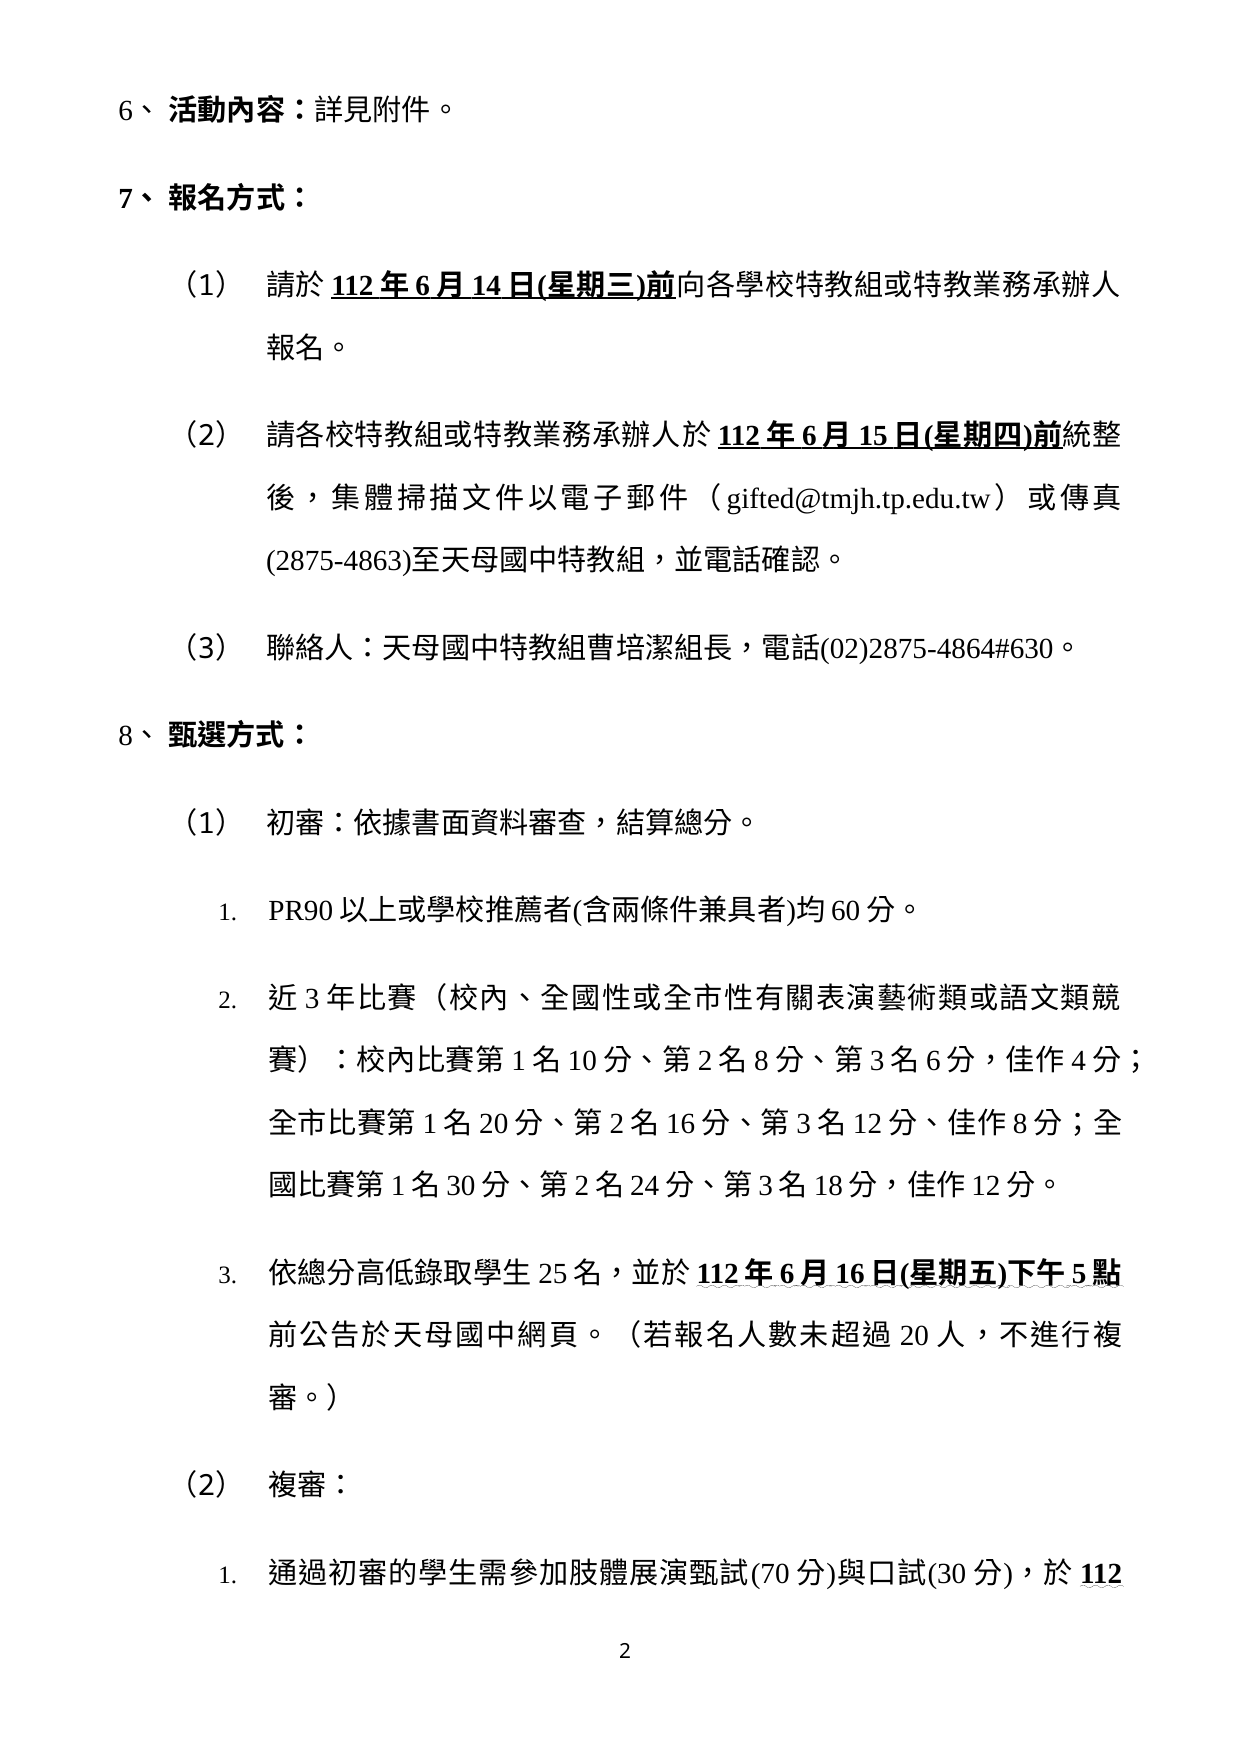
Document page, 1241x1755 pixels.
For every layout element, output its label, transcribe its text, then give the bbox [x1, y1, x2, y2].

list 請於112年6月14日(星期三)前向各學校特教組或特教業務承辦人報名。 [168, 241, 1122, 366]
list 依總分高低錄取學生25名，並於112年6月16日(星期五)下午5點前公告於天母國中網頁。（若報名人數未超過20人，不進行複審。） [218, 1229, 1122, 1416]
list 複審： [168, 1441, 1122, 1504]
list PR90以上或學校推薦者(含兩條件兼具者)均60分。 [218, 866, 1122, 929]
list 報名方式： [118, 154, 1122, 216]
list 近3年比賽（校內、全國性或全市性有關表演藝術類或語文類競賽）：校內比賽第1名10分、第2名8分、第3名6分，佳作4分；全市比賽第1名20分、第2名16分、第3名12分、佳作8分；全國比賽第1名30分、第2名24分、第3名18分，佳作12分。 [218, 954, 1122, 1204]
list 初審：依據書面資料審查，結算總分。 [168, 779, 1122, 841]
list 請各校特教組或特教業務承辦人於112年6月15日(星期四)前統整後，集體掃描文件以電子郵件（gifted@tmjh.tp.edu.tw）或傳真(2875-4863)至天母國中特教組，並電話確認。 [168, 391, 1122, 579]
list 通過初審的學生需參加肢體展演甄試(70分)與口試(30分)，於112 [218, 1529, 1122, 1591]
list 甄選方式： [118, 691, 1122, 754]
list 活動內容：詳見附件。 [118, 66, 1122, 129]
list 聯絡人：天母國中特教組曹培潔組長，電話(02)2875-4864#630。 [168, 604, 1122, 666]
